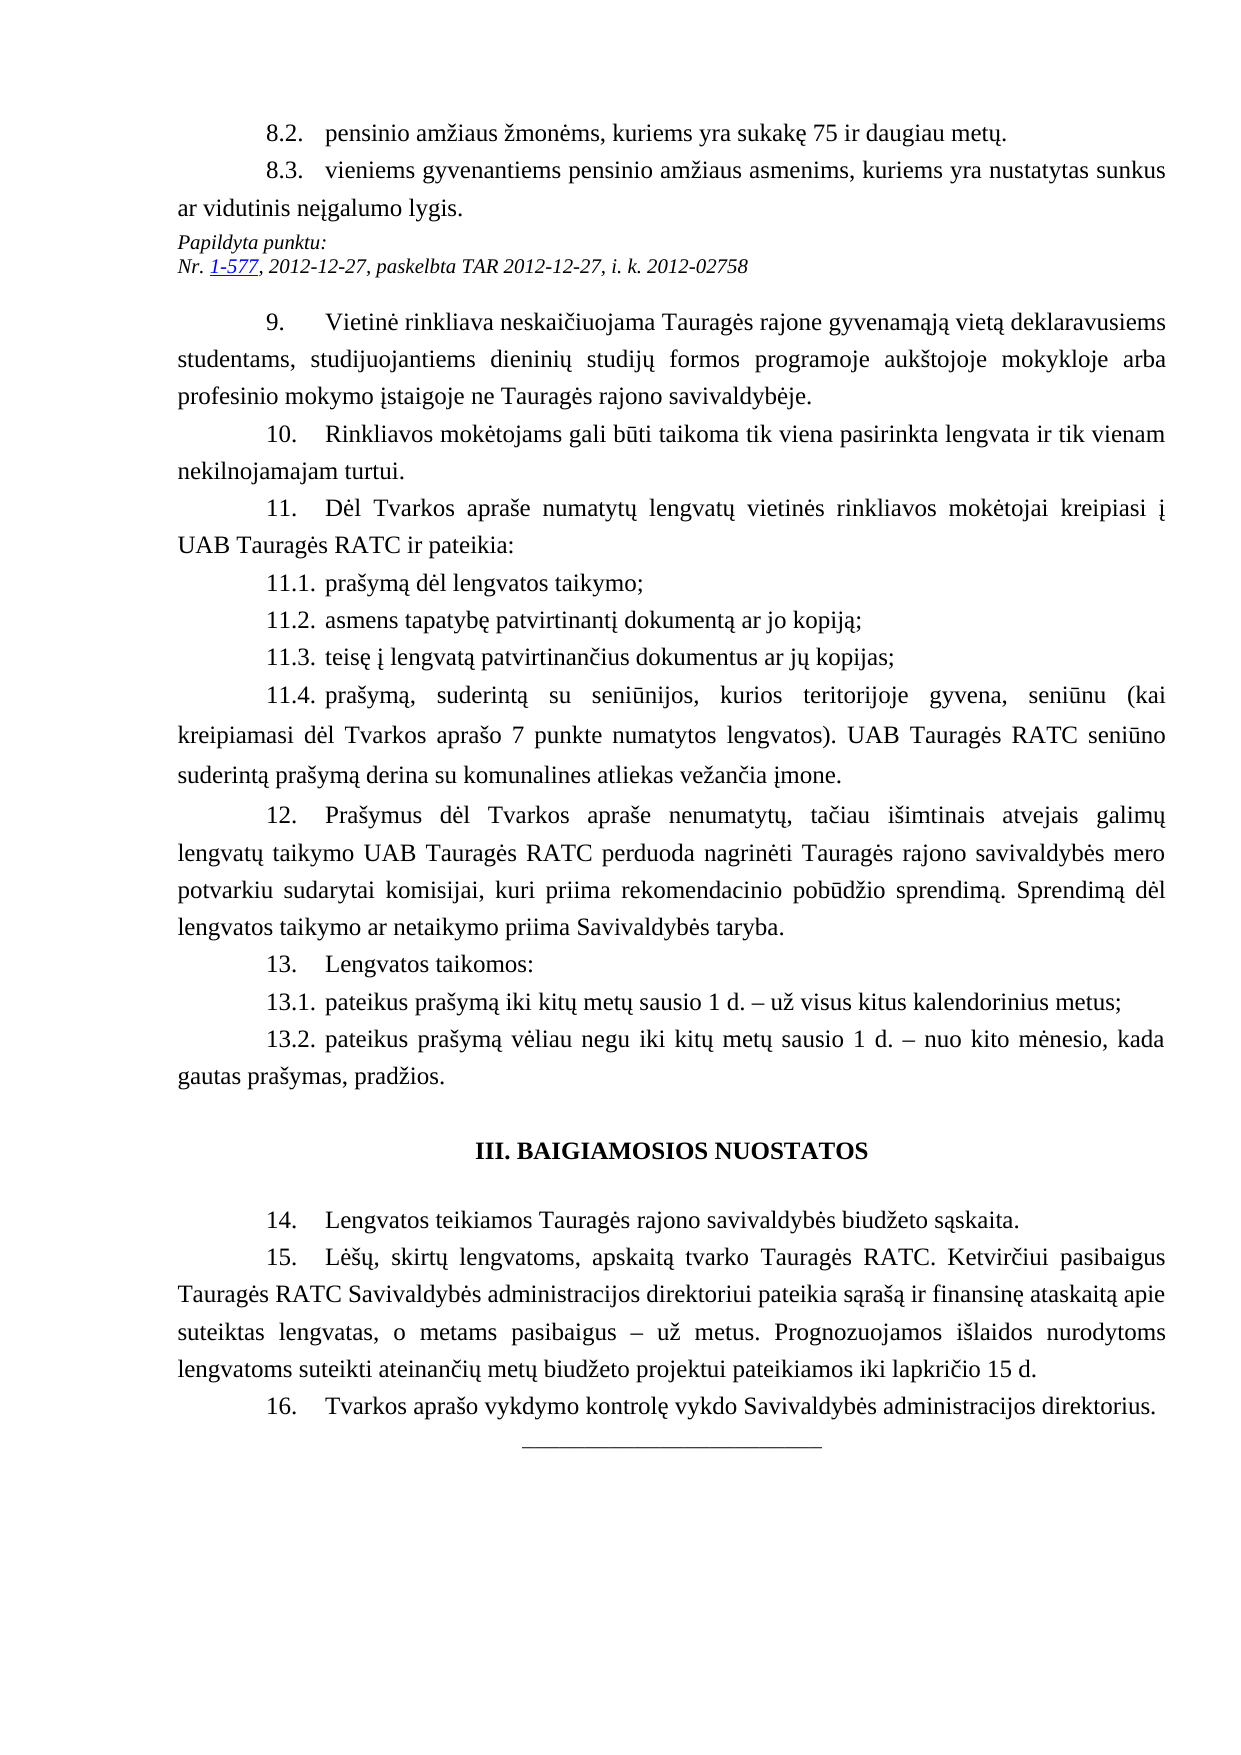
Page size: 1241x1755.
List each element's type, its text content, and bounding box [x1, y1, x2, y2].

text Papildyta punktu: [177, 230, 1166, 254]
text 10. Rinkliavos mokėtojams gali būti taikoma tik viena pasirinkta lengvata ir tik vienam nekilnojamajam turtui. [177, 419, 1166, 485]
text 8.3. vieniems gyvenantiems pensinio amžiaus asmenims, kuriems yra nustatytas sunkus ar vidutinis neįgalumo lygis. [177, 155, 1166, 221]
text 12. Prašymus dėl Tvarkos apraše nenumatytų, tačiau išimtinais atvejais galimų lengvatų taikymo UAB Tauragės RATC perduoda nagrinėti Tauragės rajono savivaldybės mero potvarkiu sudarytai komisijai, kuri priima rekomendacinio pobūdžio sprendimą. Sprendimą dėl lengvatos taikymo ar netaikymo priima Savivaldybės taryba. [177, 800, 1166, 941]
text 11.3. teisę į lengvatą patvirtinančius dokumentus ar jų kopijas; [177, 642, 1166, 671]
text 8.2. pensinio amžiaus žmonėms, kuriems yra sukakę 75 ir daugiau metų. [177, 118, 1166, 147]
text 13.2. pateikus prašymą vėliau negu iki kitų metų sausio 1 d. – nuo kito mėnesio, kada gautas prašymas, pradžios. [177, 1024, 1166, 1090]
text 13. Lengvatos taikomos: [177, 949, 1166, 978]
text 14. Lengvatos teikiamos Tauragės rajono savivaldybės biudžeto sąskaita. [177, 1205, 1166, 1234]
text 9. Vietinė rinkliava neskaičiuojama Tauragės rajone gyvenamąją vietą deklaravusiems studentams, studijuojantiems dieninių studijų formos programoje aukštojoje mokykloje arba profesinio mokymo įstaigoje ne Tauragės rajono savivaldybėje. [177, 307, 1166, 410]
text Nr. 1-577, 2012-12-27, paskelbta TAR 2012-12-27, i. k. 2012-02758 [177, 254, 1166, 278]
text 11.2. asmens tapatybę patvirtinantį dokumentą ar jo kopiją; [177, 605, 1166, 634]
text 16. Tvarkos aprašo vykdymo kontrolę vykdo Savivaldybės administracijos direktorius. [177, 1391, 1166, 1420]
text 11.4. prašymą, suderintą su seniūnijos, kurios teritorijoje gyvena, seniūnu (kai kreipiamasi dėl Tvarkos aprašo 7 punkte numatytos lengvatos). UAB Tauragės RATC seniūno suderintą prašymą derina su komunalines atliekas vežančia įmone. [177, 680, 1166, 789]
text 11.1. prašymą dėl lengvatos taikymo; [177, 568, 1166, 597]
text 13.1. pateikus prašymą iki kitų metų sausio 1 d. – už visus kitus kalendorinius metus; [177, 987, 1166, 1016]
text 15. Lėšų, skirtų lengvatoms, apskaitą tvarko Tauragės RATC. Ketvirčiui pasibaigus Tauragės RATC Savivaldybės administracijos direktoriui pateikia sąrašą ir finansinę ataskaitą apie suteiktas lengvatas, o metams pasibaigus – už metus. Prognozuojamos išlaidos nurodytoms lengvatoms suteikti ateinančių metų biudžeto projektui pateikiamos iki lapkričio 15 d. [177, 1242, 1166, 1383]
text III. BAIGIAMOSIOS NUOSTATOS [177, 1136, 1166, 1165]
text ________________________ [177, 1429, 1166, 1452]
text 11. Dėl Tvarkos apraše numatytų lengvatų vietinės rinkliavos mokėtojai kreipiasi į UAB Tauragės RATC ir pateikia: [177, 493, 1166, 559]
